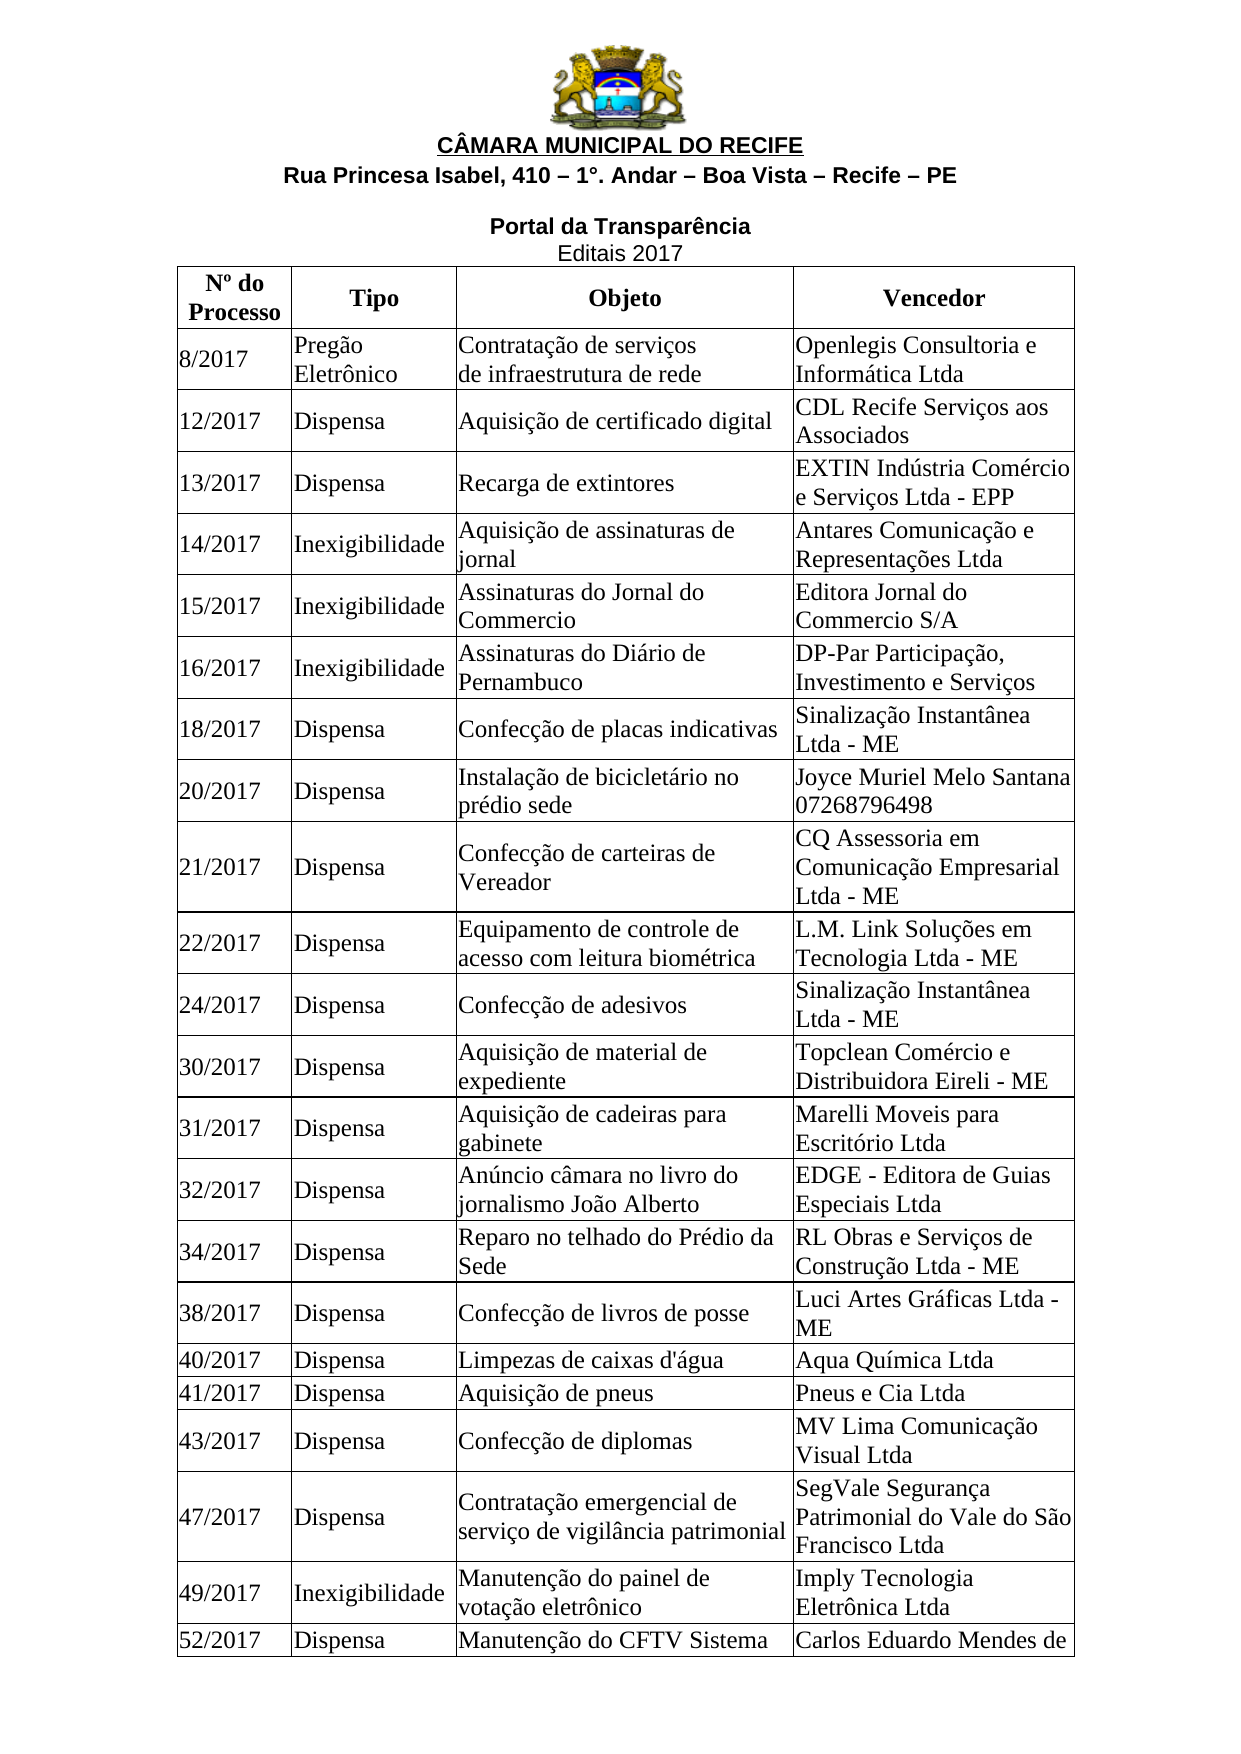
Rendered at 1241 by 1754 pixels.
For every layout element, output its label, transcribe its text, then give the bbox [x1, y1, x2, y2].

table_cell Editora Jornal do Commercio S/A [794, 575, 1074, 636]
table_cell Dispensa [292, 699, 456, 759]
table_cell Dispensa [292, 1036, 456, 1096]
table_cell Inexigibilidade [292, 514, 456, 574]
table_cell 12/2017 [178, 390, 291, 451]
table_cell Confecção de livros de posse [457, 1283, 793, 1343]
table_cell 34/2017 [178, 1221, 291, 1281]
table_cell 24/2017 [178, 974, 291, 1035]
table_cell Recarga de extintores [457, 452, 793, 513]
table_cell Dispensa [292, 1377, 456, 1409]
table_cell CDL Recife Serviços aos Associados [794, 390, 1074, 451]
table_cell Sinalização Instantânea Ltda - ME [794, 974, 1074, 1035]
table_cell 52/2017 [178, 1624, 291, 1656]
table_cell Joyce Muriel Melo Santana 07268796498 [794, 760, 1074, 821]
table_cell Dispensa [292, 1159, 456, 1220]
table_cell Aquisição de material de expediente [457, 1036, 793, 1096]
table_cell 14/2017 [178, 514, 291, 574]
table_cell Assinaturas do Jornal do Commercio [457, 575, 793, 636]
table_cell Dispensa [292, 822, 456, 911]
table_cell Inexigibilidade [292, 637, 456, 698]
table_cell Pregão Eletrônico [292, 329, 456, 389]
table_cell Manutenção do painel de votação eletrônico [457, 1562, 793, 1623]
table_cell 13/2017 [178, 452, 291, 513]
table_cell Dispensa [292, 760, 456, 821]
table_cell Dispensa [292, 1410, 456, 1471]
table_cell Luci Artes Gráficas Ltda - ME [794, 1283, 1074, 1343]
table_cell Aquisição de pneus [457, 1377, 793, 1409]
table_cell Dispensa [292, 452, 456, 513]
table_cell Equipamento de controle de acesso com leitura biométrica [457, 913, 793, 973]
table_cell Limpezas de caixas d'água [457, 1344, 793, 1376]
table_cell Contratação de serviços de infraestrutura de rede [457, 329, 793, 389]
table_cell Dispensa [292, 1472, 456, 1561]
table_cell 22/2017 [178, 913, 291, 973]
table_cell Dispensa [292, 1344, 456, 1376]
table_cell CQ Assessoria em Comunicação Empresarial Ltda - ME [794, 822, 1074, 911]
table_cell Dispensa [292, 1221, 456, 1281]
table_header Nº do Processo [178, 267, 291, 328]
table_cell 15/2017 [178, 575, 291, 636]
table_cell 38/2017 [178, 1283, 291, 1343]
table_cell Inexigibilidade [292, 1562, 456, 1623]
table_cell Pneus e Cia Ltda [794, 1377, 1074, 1409]
table_cell Assinaturas do Diário de Pernambuco [457, 637, 793, 698]
table_cell Openlegis Consultoria e Informática Ltda [794, 329, 1074, 389]
table_cell Aquisição de assinaturas de jornal [457, 514, 793, 574]
table_cell Instalação de bicicletário no prédio sede [457, 760, 793, 821]
table_cell EDGE - Editora de Guias Especiais Ltda [794, 1159, 1074, 1220]
table_cell Manutenção do CFTV Sistema [457, 1624, 793, 1656]
table_cell Dispensa [292, 1283, 456, 1343]
table_cell Confecção de diplomas [457, 1410, 793, 1471]
table_cell Dispensa [292, 913, 456, 973]
table_cell EXTIN Indústria Comércio e Serviços Ltda - EPP [794, 452, 1074, 513]
table_header Vencedor [794, 267, 1074, 328]
table_cell Carlos Eduardo Mendes de [794, 1624, 1074, 1656]
table_cell 32/2017 [178, 1159, 291, 1220]
table_cell Marelli Moveis para Escritório Ltda [794, 1098, 1074, 1158]
table_cell 30/2017 [178, 1036, 291, 1096]
table_cell 18/2017 [178, 699, 291, 759]
table_cell 41/2017 [178, 1377, 291, 1409]
table_cell Confecção de adesivos [457, 974, 793, 1035]
table_cell Reparo no telhado do Prédio da Sede [457, 1221, 793, 1281]
table_cell Sinalização Instantânea Ltda - ME [794, 699, 1074, 759]
table_header Objeto [457, 267, 793, 328]
table_cell Confecção de placas indicativas [457, 699, 793, 759]
table_cell Anúncio câmara no livro do jornalismo João Alberto [457, 1159, 793, 1220]
table_cell 16/2017 [178, 637, 291, 698]
table_cell 20/2017 [178, 760, 291, 821]
table_cell DP-Par Participação, Investimento e Serviços [794, 637, 1074, 698]
table_cell Dispensa [292, 974, 456, 1035]
table_cell Dispensa [292, 390, 456, 451]
table_cell Imply Tecnologia Eletrônica Ltda [794, 1562, 1074, 1623]
table_cell Aquisição de cadeiras para gabinete [457, 1098, 793, 1158]
table_cell Dispensa [292, 1624, 456, 1656]
table_cell Dispensa [292, 1098, 456, 1158]
table_cell SegVale Segurança Patrimonial do Vale do São Francisco Ltda [794, 1472, 1074, 1561]
table_cell Antares Comunicação e Representações Ltda [794, 514, 1074, 574]
table_cell 21/2017 [178, 822, 291, 911]
table_cell 8/2017 [178, 329, 291, 389]
table_cell L.M. Link Soluções em Tecnologia Ltda - ME [794, 913, 1074, 973]
table_cell 40/2017 [178, 1344, 291, 1376]
table_cell Aqua Química Ltda [794, 1344, 1074, 1376]
table_header Tipo [292, 267, 456, 328]
table_cell Aquisição de certificado digital [457, 390, 793, 451]
table_cell Topclean Comércio e Distribuidora Eireli - ME [794, 1036, 1074, 1096]
table_cell 49/2017 [178, 1562, 291, 1623]
table_cell 43/2017 [178, 1410, 291, 1471]
table_cell Confecção de carteiras de Vereador [457, 822, 793, 911]
table_cell Contratação emergencial de serviço de vigilância patrimonial [457, 1472, 793, 1561]
table_cell 47/2017 [178, 1472, 291, 1561]
table_cell MV Lima Comunicação Visual Ltda [794, 1410, 1074, 1471]
table_cell RL Obras e Serviços de Construção Ltda - ME [794, 1221, 1074, 1281]
table_cell 31/2017 [178, 1098, 291, 1158]
table_cell Inexigibilidade [292, 575, 456, 636]
